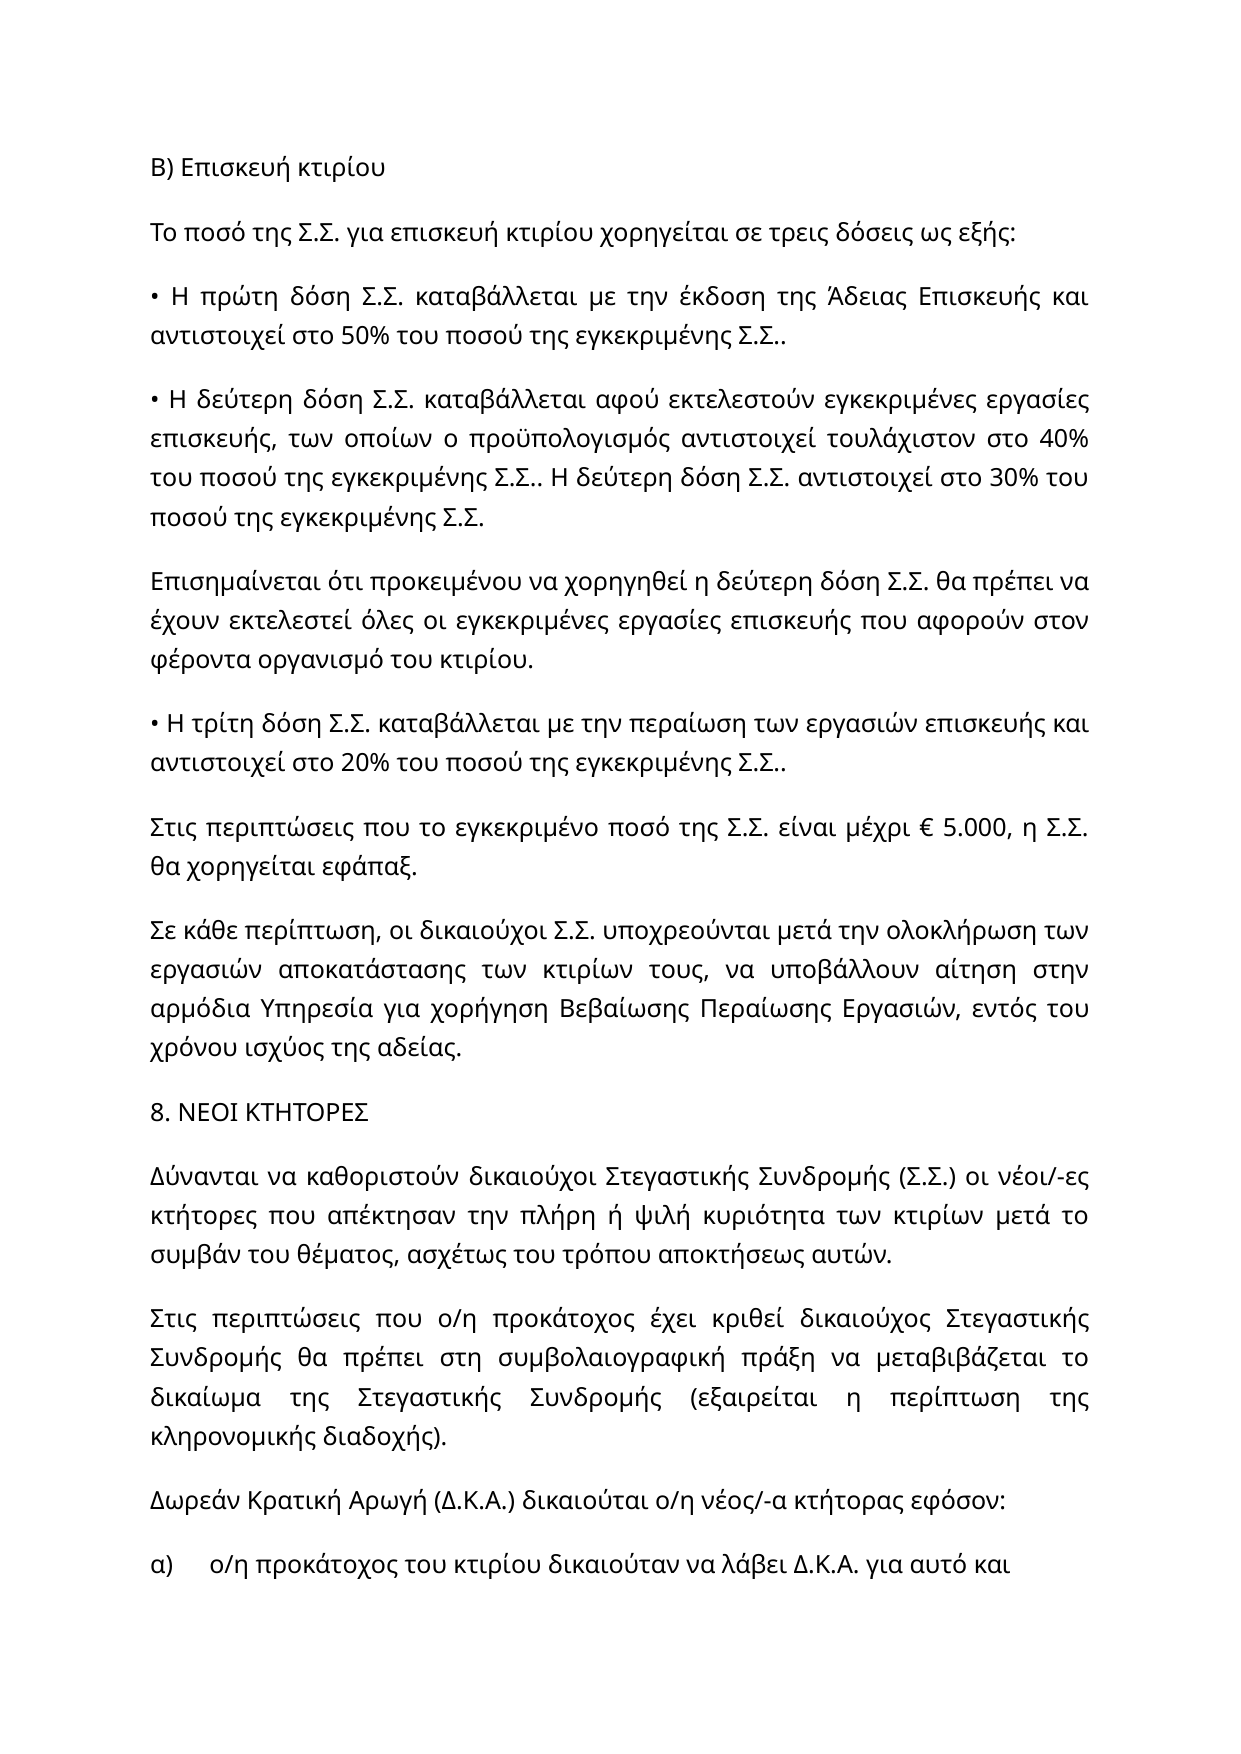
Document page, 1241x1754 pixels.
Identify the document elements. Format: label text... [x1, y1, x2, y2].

text Το ποσό της Σ.Σ. για επισκευή κτιρίου χορηγείται σε τρεις δόσεις ως εξής: [150, 214, 1090, 248]
text • H δεύτερη δόση Σ.Σ. καταβάλλεται αφού εκτελεστούν εγκεκριμένες εργασίες επισκευής, των οποίων ο προϋπολογισμός αντιστοιχεί τουλάχιστον στο 40% του ποσού της εγκεκριμένης Σ.Σ.. Η δεύτερη δόση Σ.Σ. αντιστοιχεί στο 30% του ποσού της εγκεκριμένης Σ.Σ. [150, 382, 1090, 533]
text Β) Επισκευή κτιρίου [150, 150, 1090, 184]
text Δύνανται να καθοριστούν δικαιούχοι Στεγαστικής Συνδρομής (Σ.Σ.) οι νέοι/-ες κτήτορες που απέκτησαν την πλήρη ή ψιλή κυριότητα των κτιρίων μετά το συμβάν του θέματος, ασχέτως του τρόπου αποκτήσεως αυτών. [150, 1158, 1090, 1271]
text Στις περιπτώσεις που ο/η προκάτοχος έχει κριθεί δικαιούχος Στεγαστικής Συνδρομής θα πρέπει στη συμβολαιογραφική πράξη να μεταβιβάζεται το δικαίωμα της Στεγαστικής Συνδρομής (εξαιρείται η περίπτωση της κληρονομικής διαδοχής). [150, 1301, 1090, 1452]
text • Η πρώτη δόση Σ.Σ. καταβάλλεται με την έκδοση της Άδειας Επισκευής και αντιστοιχεί στο 50% του ποσού της εγκεκριμένης Σ.Σ.. [150, 278, 1090, 352]
list α) ο/η προκάτοχος του κτιρίου δικαιούταν να λάβει Δ.Κ.Α. για αυτό και [150, 1547, 1090, 1581]
text Δωρεάν Κρατική Αρωγή (Δ.Κ.Α.) δικαιούται ο/η νέος/-α κτήτορας εφόσον: [150, 1482, 1090, 1517]
text Επισημαίνεται ότι προκειμένου να χορηγηθεί η δεύτερη δόση Σ.Σ. θα πρέπει να έχουν εκτελεστεί όλες οι εγκεκριμένες εργασίες επισκευής που αφορούν στον φέροντα οργανισμό του κτιρίου. [150, 563, 1090, 676]
text • Η τρίτη δόση Σ.Σ. καταβάλλεται με την περαίωση των εργασιών επισκευής και αντιστοιχεί στο 20% του ποσού της εγκεκριμένης Σ.Σ.. [150, 706, 1090, 779]
text Στις περιπτώσεις που το εγκεκριμένο ποσό της Σ.Σ. είναι μέχρι € 5.000, η Σ.Σ. θα χορηγείται εφάπαξ. [150, 809, 1090, 882]
text 8. ΝΕΟΙ ΚΤΗΤΟΡΕΣ [150, 1094, 1090, 1128]
text Σε κάθε περίπτωση, οι δικαιούχοι Σ.Σ. υποχρεούνται μετά την ολοκλήρωση των εργασιών αποκατάστασης των κτιρίων τους, να υποβάλλουν αίτηση στην αρμόδια Υπηρεσία για χορήγηση Βεβαίωσης Περαίωσης Εργασιών, εντός του χρόνου ισχύος της αδείας. [150, 912, 1090, 1064]
